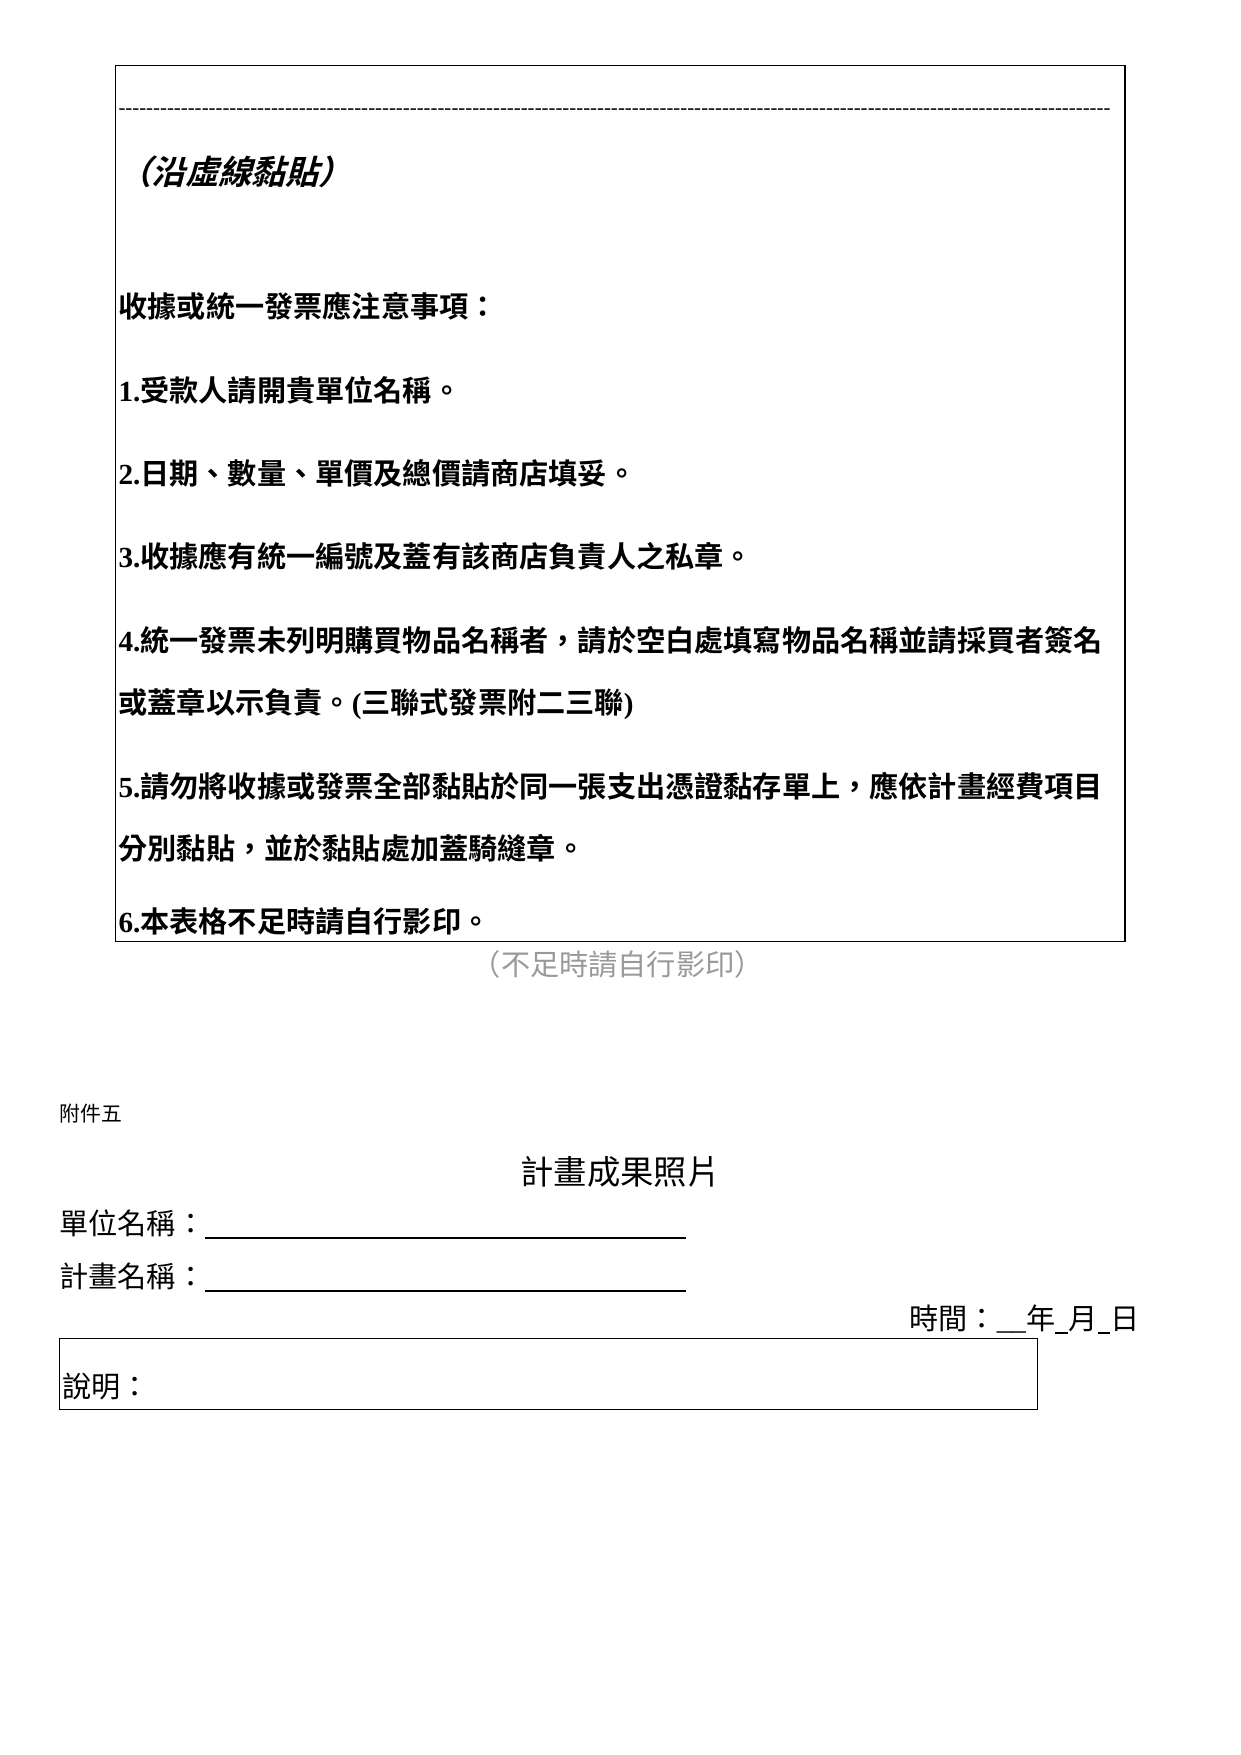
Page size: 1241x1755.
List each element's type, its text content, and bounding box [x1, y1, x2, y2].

text 附件五 [59, 1098, 1181, 1128]
table_header 說明： [60, 1339, 1037, 1409]
text 時間：__年 月 日 [59, 1296, 1139, 1338]
text （不足時請自行影印） [59, 942, 1181, 984]
text 計畫名稱： [59, 1253, 1139, 1296]
text 計畫成果照片 [59, 1128, 1181, 1190]
table_cell ----------------------------------------------------------------------------------------------------------------------------------------------- （沿虛線黏貼） 收據或統一發票應注意事項： 1.受款人請開貴單位名稱。 2.日期、數量、單價及總價請商店填妥。 3.收據應有統一編號及蓋有該商店負責人之私章。 4.統一發票未列明購買物品名稱者，請於空白處填寫物品名稱並請採買者簽名或蓋章以示負責。(三聯式發票附二三聯) 5.請勿將收據或發票全部黏貼於同一張支出憑證黏存單上，應依計畫經費項目分別黏貼，並於黏貼處加蓋騎縫章。 6.本表格不足時請自行影印。 [116, 66, 1124, 941]
text 單位名稱： [59, 1201, 1139, 1243]
